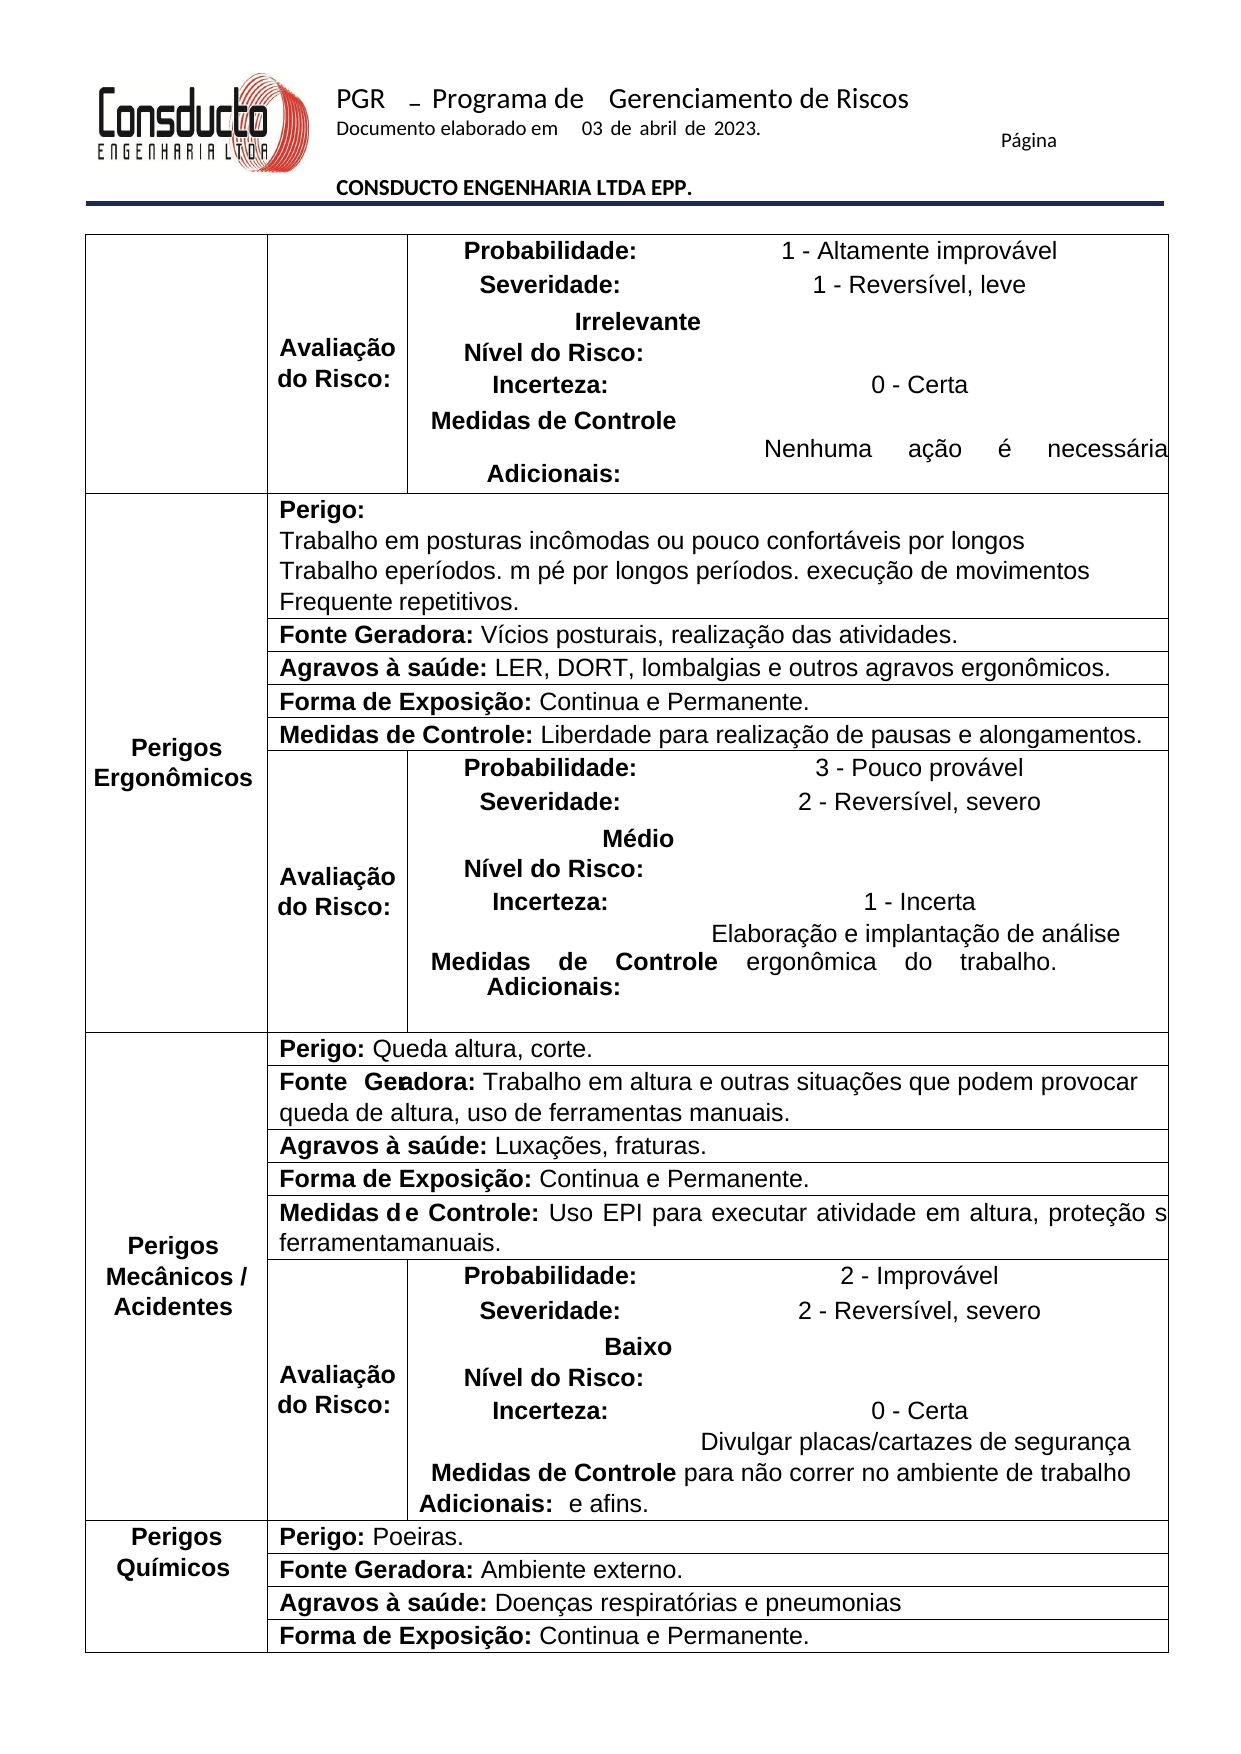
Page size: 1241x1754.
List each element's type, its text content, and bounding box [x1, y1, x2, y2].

table_cell saúde: LER, DORT, lombalgias e outros agravos ergonômicos. [408, 652, 1168, 684]
table_cell Agravos à [268, 1130, 407, 1162]
table_cell Agravos à [268, 1587, 407, 1619]
table_cell Probabilidade: 2 - Improvável Severidade: 2 - Reversível, severo Nível do Risco: Incerteza: 0 - Certa Divulgar placas/cartazes de segurança Medidas de Controle para não correr no ambiente de trabalho Adicionais: e afins. [408, 1260, 1168, 1519]
table_cell Exposição: Continua e Permanente. [408, 1163, 1168, 1195]
table_cell Fonte Ger [268, 1554, 407, 1586]
table_cell Avaliação do Risco: [268, 751, 407, 1032]
table_cell saúde: Luxações, fraturas. [408, 1130, 1168, 1162]
table_header [86, 235, 267, 492]
table_cell saúde: Doenças respiratórias e pneumonias [408, 1587, 1168, 1619]
table_cell m posturas incômodas ou pouco confortáveis por longos períodos. m pé por longos períodos. execução de movimentos repetitivos. [408, 494, 1168, 618]
table_cell eiras. [408, 1521, 1168, 1553]
table_cell Fonte Ger [268, 619, 407, 651]
table_header Irrelevante [408, 304, 876, 338]
table_header Médio [408, 821, 876, 854]
table_cell Agravos à [268, 652, 407, 684]
table_cell Forma de [268, 685, 407, 717]
table_cell e Controle: Uso EPI para executar atividade em altura, proteção s manuais. [408, 1196, 1168, 1259]
table_cell Forma de [268, 1163, 407, 1195]
table_cell adora: Ambiente externo. [408, 1554, 1168, 1586]
table_header Probabilidade: 1 - Altamente improvável Severidade: 1 - Reversível, leve Nível do Risco: Incerteza: 0 - Certa Medidas de Controle Nenhuma ação é necessária Adicionais: [408, 235, 1168, 492]
table_cell Medidas d [268, 718, 407, 750]
table_header Avaliação do Risco: [268, 235, 407, 492]
table_header Baixo [408, 1329, 876, 1363]
table_cell Probabilidade: 3 - Pouco provável Severidade: 2 - Reversível, severo Nível do Risco: Incerteza: 1 - Incerta Elaboração e implantação de análise Medidas de Controle ergonômica do trabalho. Adicionais: [408, 751, 1168, 1032]
table_cell adora: Trabalho em altura e outras situações que podem provocar ltura, uso de ferramentas manuais. [408, 1066, 1168, 1129]
table_cell adora: Vícios posturais, realização das atividades. [408, 619, 1168, 651]
table_cell e Controle: Liberdade para realização de pausas e alongamentos. [408, 718, 1168, 750]
table_cell Exposição: Continua e Permanente. [408, 1620, 1168, 1652]
table_cell Perigos Mecânicos / Acidentes [86, 1033, 267, 1519]
table_cell Forma de [268, 1620, 407, 1652]
table_cell Perigo: Po [268, 1521, 407, 1553]
table_cell Fonte Ger queda de a [268, 1066, 407, 1129]
table_cell eda altura, corte. [408, 1033, 1168, 1065]
table_cell Perigo: Qu [268, 1033, 407, 1065]
table_cell Exposição: Continua e Permanente. [408, 685, 1168, 717]
table_cell Avaliação do Risco: [268, 1260, 407, 1519]
table_cell Perigos Ergonômicos [86, 494, 267, 1032]
table_cell Perigos Químicos [86, 1521, 267, 1652]
table_cell Perigo: Trabalho e Trabalho e Frequente [268, 494, 407, 618]
table_cell Medidas d ferramenta [268, 1196, 407, 1259]
